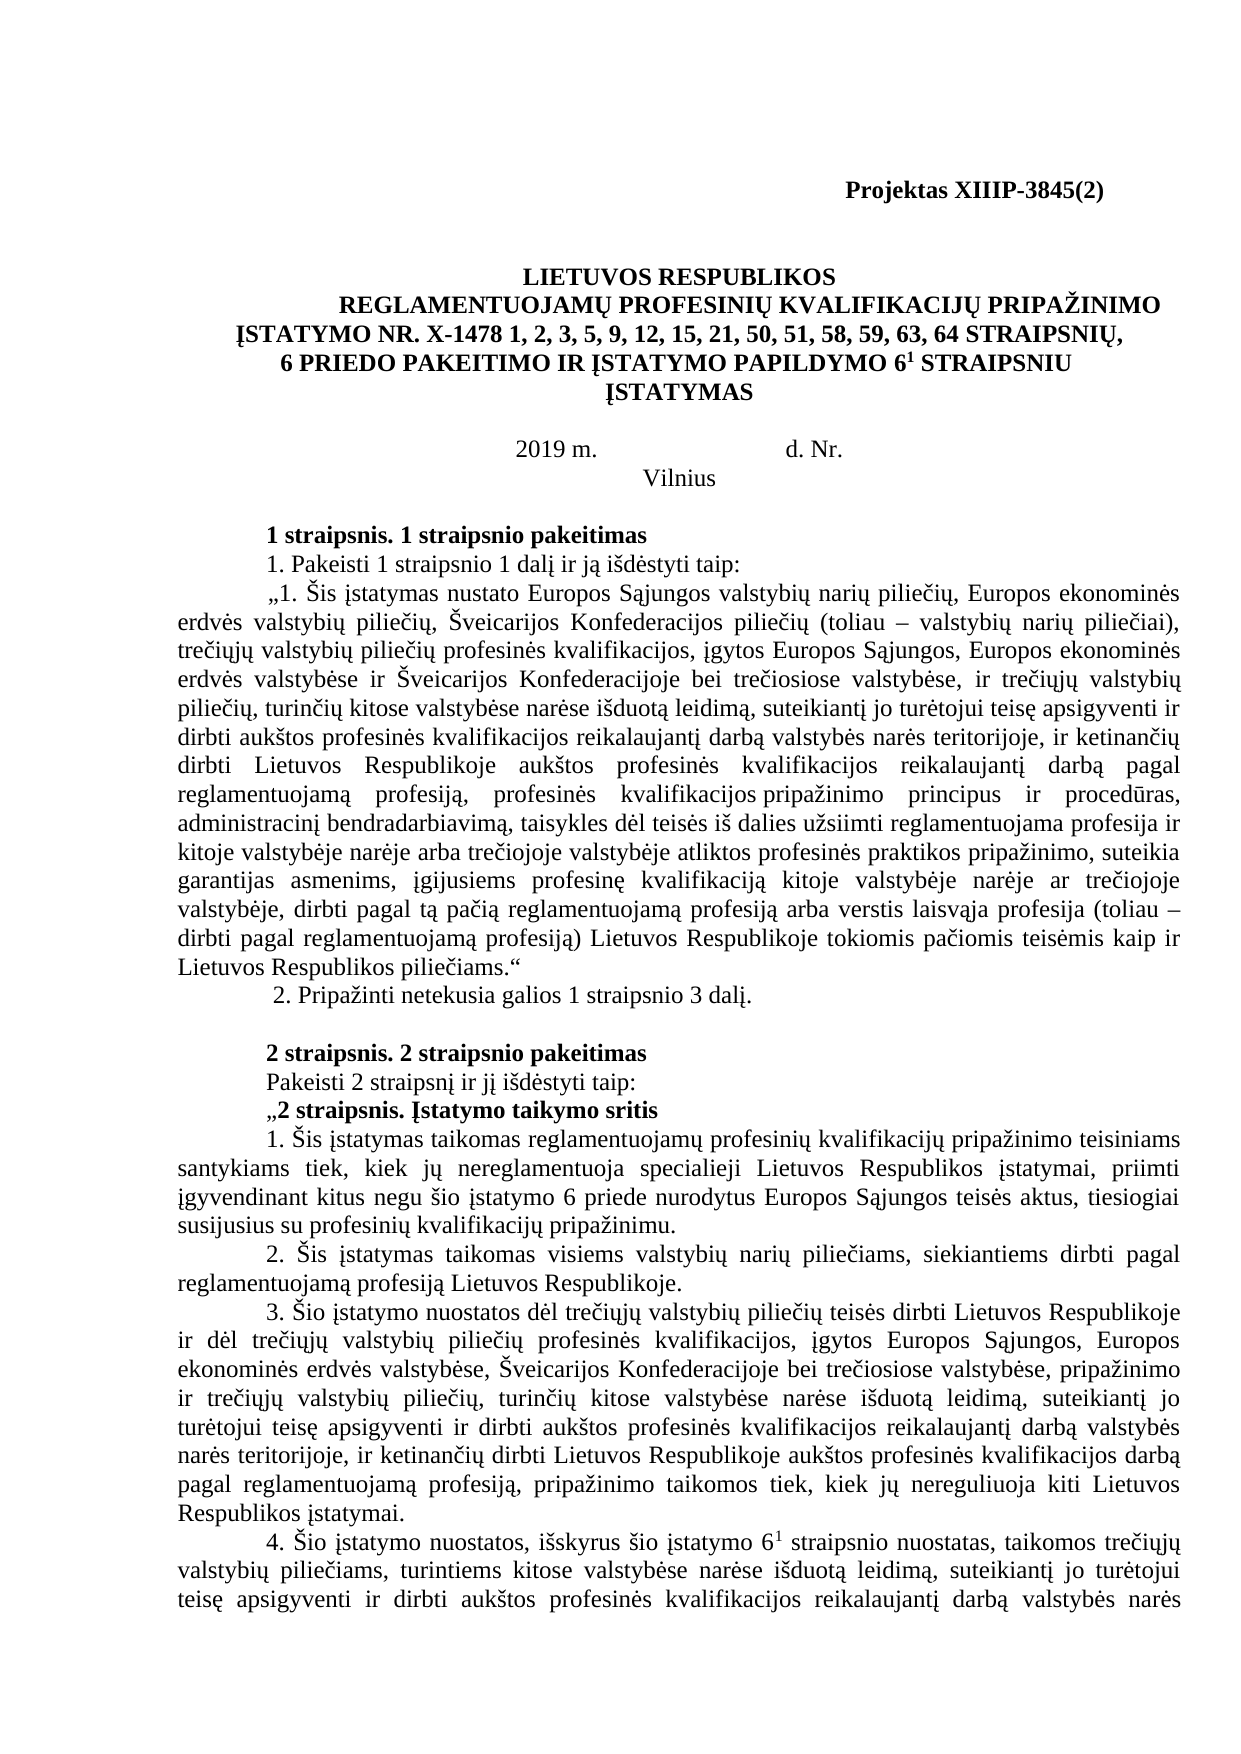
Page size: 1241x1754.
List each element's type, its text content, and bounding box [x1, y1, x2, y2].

text 2019 m. d. Nr. [177, 434, 1181, 463]
text 2. Šis įstatymas taikomas visiems valstybių narių piliečiams, siekiantiems dirbti pagal reglamentuojamą profesiją Lietuvos Respublikoje. [177, 1239, 1181, 1297]
text 2. Pripažinti netekusia galios 1 straipsnio 3 dalį. [177, 981, 1181, 1009]
text Pakeisti 2 straipsnį ir jį išdėstyti taip: [266, 1067, 1181, 1096]
text 4. Šio įstatymo nuostatos, išskyrus šio įstatymo 61 straipsnio nuostatas, taikomos trečiųjų valstybių piliečiams, turintiems kitose valstybėse narėse išduotą leidimą, suteikiantį jo turėtojui teisę apsigyventi ir dirbti aukštos profesinės kvalifikacijos reikalaujantį darbą valstybės narės [177, 1527, 1181, 1613]
text 1 straipsnis. 1 straipsnio pakeitimas [177, 521, 1181, 549]
text „1. Šis įstatymas nustato Europos Sąjungos valstybių narių piliečių, Europos ekonominės erdvės valstybių piliečių, Šveicarijos Konfederacijos piliečių (toliau – valstybių narių piliečiai), trečiųjų valstybių piliečių profesinės kvalifikacijos, įgytos Europos Sąjungos, Europos ekonominės erdvės valstybėse ir Šveicarijos Konfederacijoje bei trečiosiose valstybėse, ir trečiųjų valstybių piliečių, turinčių kitose valstybėse narėse išduotą leidimą, suteikiantį jo turėtojui teisę apsigyventi ir dirbti aukštos profesinės kvalifikacijos reikalaujantį darbą valstybės narės teritorijoje, ir ketinančių dirbti Lietuvos Respublikoje aukštos profesinės kvalifikacijos reikalaujantį darbą pagal reglamentuojamą profesiją, profesinės kvalifikacijos pripažinimo principus ir procedūras, administracinį bendradarbiavimą, taisykles dėl teisės iš dalies užsiimti reglamentuojama profesija ir kitoje valstybėje narėje arba trečiojoje valstybėje atliktos profesinės praktikos pripažinimo, suteikia garantijas asmenims, įgijusiems profesinę kvalifikaciją kitoje valstybėje narėje ar trečiojoje valstybėje, dirbti pagal tą pačią reglamentuojamą profesiją arba verstis laisvąja profesija (toliau – dirbti pagal reglamentuojamą profesiją) Lietuvos Respublikoje tokiomis pačiomis teisėmis kaip ir Lietuvos Respublikos piliečiams.“ [177, 578, 1181, 981]
text LIETUVOS RESPUBLIKOS [177, 262, 1181, 291]
text Projektas XIIIP-3845(2) [177, 176, 1181, 204]
text „2 straipsnis. Įstatymo taikymo sritis [266, 1096, 1181, 1124]
text Vilnius [177, 463, 1181, 492]
text 1. Pakeisti 1 straipsnio 1 dalį ir ją išdėstyti taip: [177, 549, 1181, 578]
text 2 straipsnis. 2 straipsnio pakeitimas [177, 1038, 1181, 1067]
text ĮSTATYMAS [177, 377, 1181, 406]
text REGLAMENTUOJAMŲ PROFESINIŲ KVALIFIKACIJŲ PRIPAŽINIMO ĮSTATYMO NR. X-1478 1, 2, 3, 5, 9, 12, 15, 21, 50, 51, 58, 59, 63, 64 STRAIPSNIŲ, 6 PRIEDO PAKEITIMO IR ĮSTATYMO PAPILDYMO 61 STRAIPSNIU [177, 291, 1181, 377]
text 1. Šis įstatymas taikomas reglamentuojamų profesinių kvalifikacijų pripažinimo teisiniams santykiams tiek, kiek jų nereglamentuoja specialieji Lietuvos Respublikos įstatymai, priimti įgyvendinant kitus negu šio įstatymo 6 priede nurodytus Europos Sąjungos teisės aktus, tiesiogiai susijusius su profesinių kvalifikacijų pripažinimu. [177, 1124, 1181, 1239]
text 3. Šio įstatymo nuostatos dėl trečiųjų valstybių piliečių teisės dirbti Lietuvos Respublikoje ir dėl trečiųjų valstybių piliečių profesinės kvalifikacijos, įgytos Europos Sąjungos, Europos ekonominės erdvės valstybėse, Šveicarijos Konfederacijoje bei trečiosiose valstybėse, pripažinimo ir trečiųjų valstybių piliečių, turinčių kitose valstybėse narėse išduotą leidimą, suteikiantį jo turėtojui teisę apsigyventi ir dirbti aukštos profesinės kvalifikacijos reikalaujantį darbą valstybės narės teritorijoje, ir ketinančių dirbti Lietuvos Respublikoje aukštos profesinės kvalifikacijos darbą pagal reglamentuojamą profesiją, pripažinimo taikomos tiek, kiek jų nereguliuoja kiti Lietuvos Respublikos įstatymai. [177, 1297, 1181, 1527]
